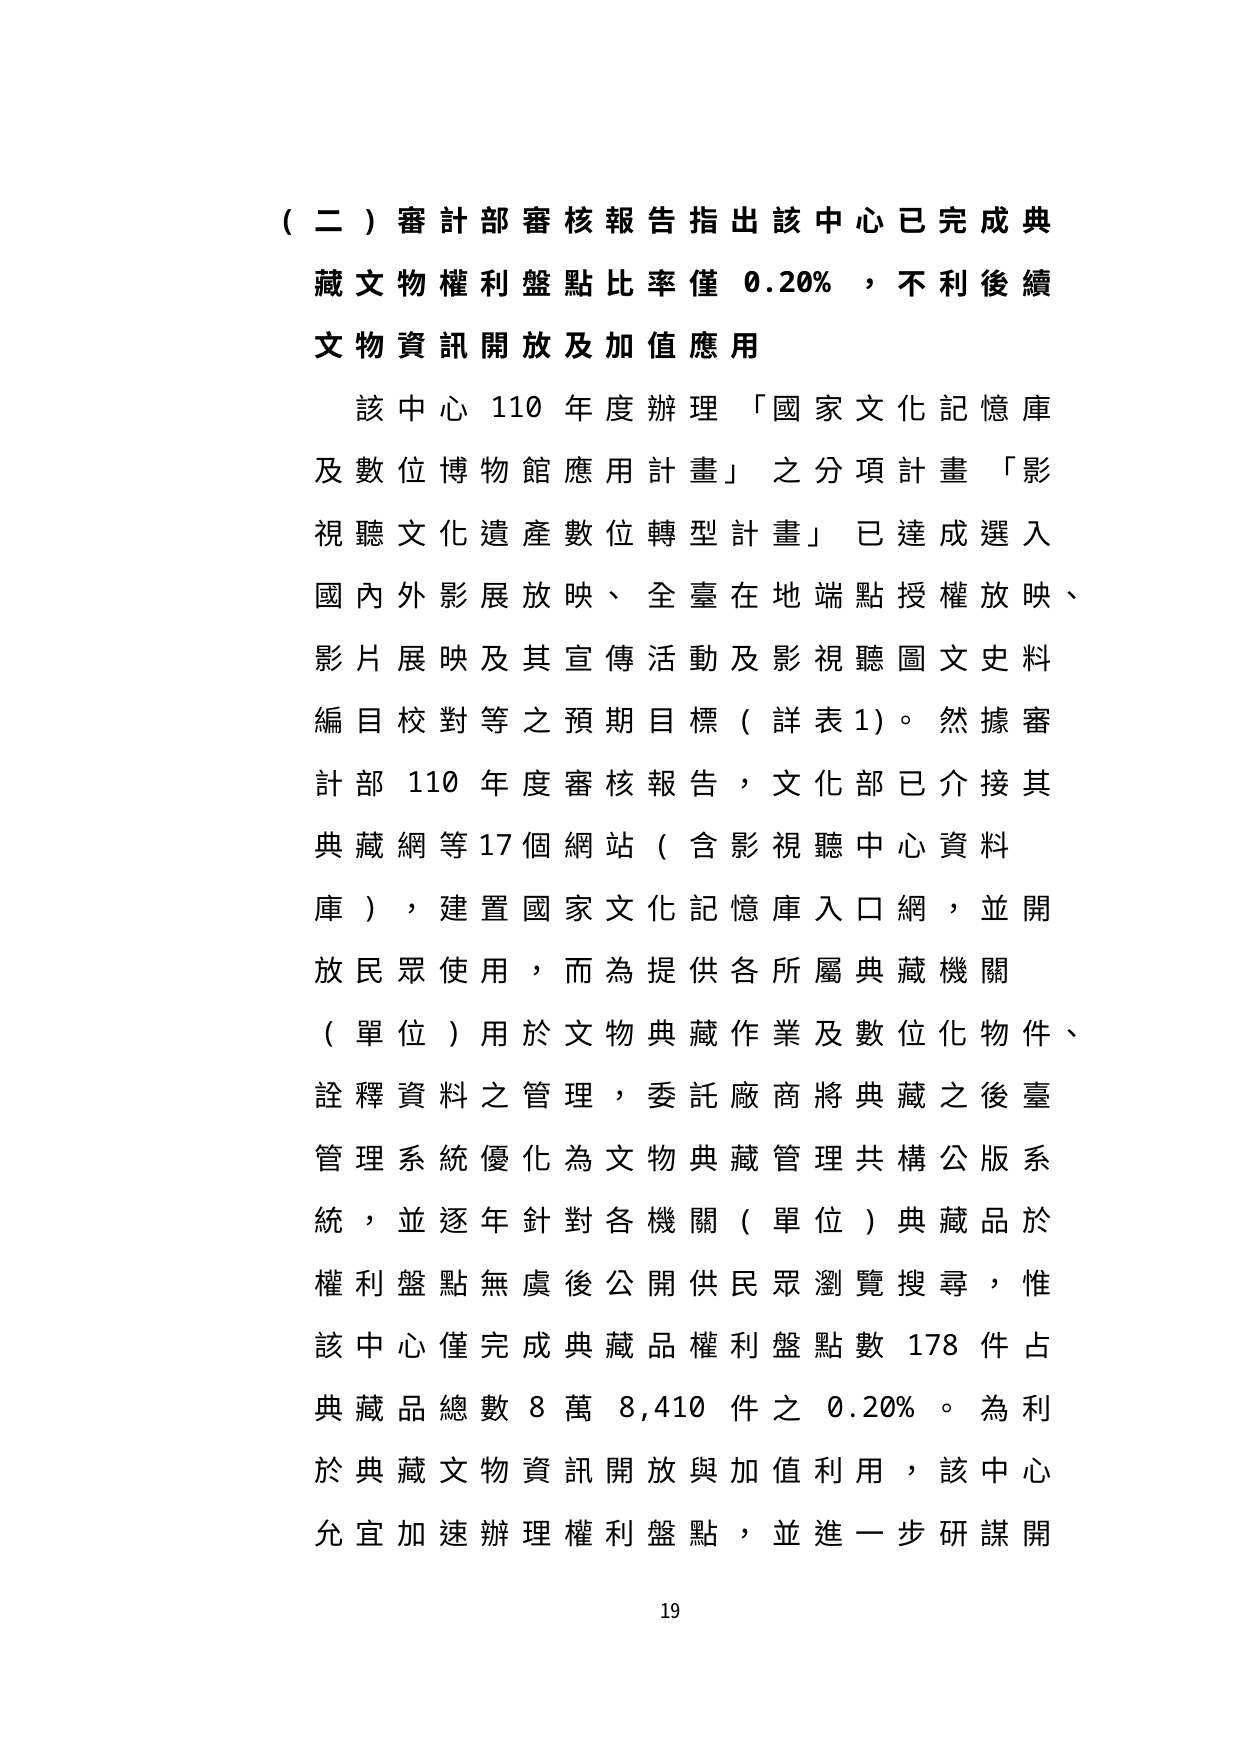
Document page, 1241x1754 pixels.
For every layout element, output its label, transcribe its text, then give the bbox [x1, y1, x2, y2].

text (二)審計部審核報告指出該中心已完成典藏文物權利盤點比率僅0.20%，不利後續文物資訊開放及加值應用 [242, 177, 1058, 365]
text 該中心110年度辦理「國家文化記憶庫及數位博物館應用計畫」之分項計畫「影視聽文化遺產數位轉型計畫」已達成選入國內外影展放映、全臺在地端點授權放映、影片展映及其宣傳活動及影視聽圖文史料編目校對等之預期目標(詳表1)。然據審計部110年度審核報告，文化部已介接其典藏網等17個網站(含影視聽中心資料庫)，建置國家文化記憶庫入口網，並開放民眾使用，而為提供各所屬典藏機關(單位)用於文物典藏作業及數位化物件、詮釋資料之管理，委託廠商將典藏之後臺管理系統優化為文物典藏管理共構公版系統，並逐年針對各機關(單位)典藏品於權利盤點無虞後公開供民眾瀏覽搜尋，惟該中心僅完成典藏品權利盤點數178件占典藏品總數8萬8,410件之0.20%。為利於典藏文物資訊開放與加值利用，該中心允宜加速辦理權利盤點，並進一步研謀開放民眾使用之可行性。 [271, 365, 1058, 1552]
